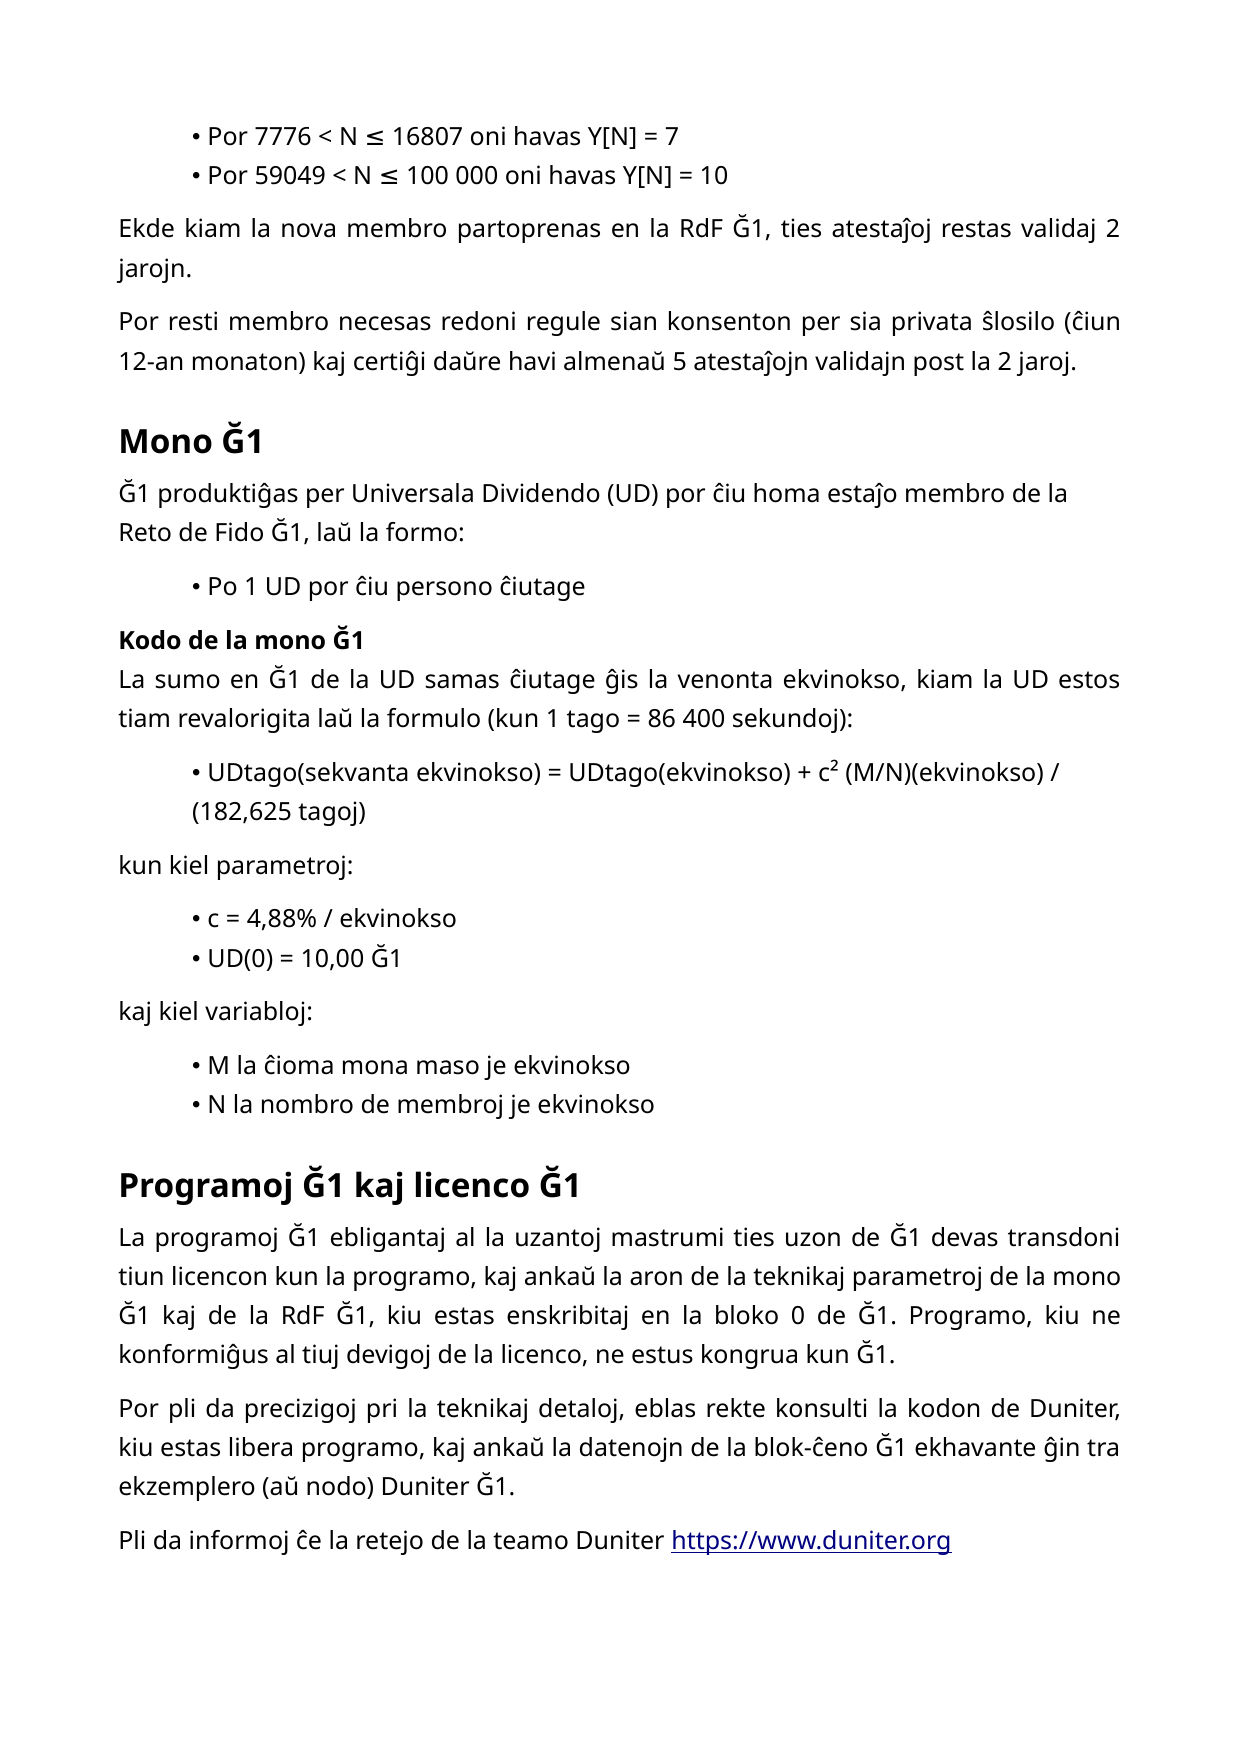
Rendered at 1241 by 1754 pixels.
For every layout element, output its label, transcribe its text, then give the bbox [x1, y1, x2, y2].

subtitle Mono Ğ1 [118, 418, 1122, 463]
list c = 4,88% / ekvinokso [118, 901, 1122, 935]
text Ğ1 produktiĝas per Universala Dividendo (UD) por ĉiu homa estaĵo membro de la Reto de Fido Ğ1, laŭ la formo: [118, 476, 1122, 549]
text La programoj Ğ1 ebligantaj al la uzantoj mastrumi ties uzon de Ğ1 devas transdoni tiun licencon kun la programo, kaj ankaŭ la aron de la teknikaj parametroj de la mono Ğ1 kaj de la RdF Ğ1, kiu estas enskribitaj en la bloko 0 de Ğ1. Programo, kiu ne konformiĝus al tiuj devigoj de la licenco, ne estus kongrua kun Ğ1. [118, 1219, 1122, 1371]
list M la ĉioma mona maso je ekvinokso [118, 1048, 1122, 1082]
text Por resti membro necesas redoni regule sian konsenton per sia privata ŝlosilo (ĉiun 12-an monaton) kaj certiĝi daŭre havi almenaŭ 5 atestaĵojn validajn post la 2 jaroj. [118, 304, 1122, 377]
subtitle Programoj Ğ1 kaj licenco Ğ1 [118, 1161, 1122, 1207]
text kun kiel parametroj: [118, 847, 1122, 881]
text kaj kiel variabloj: [118, 994, 1122, 1028]
list Por 59049 < N ≤ 100 000 oni havas Y[N] = 10 [118, 157, 1122, 191]
text La sumo en Ğ1 de la UD samas ĉiutage ĝis la venonta ekvinokso, kiam la UD estos tiam revalorigita laŭ la formulo (kun 1 tago = 86 400 sekundoj): [118, 661, 1122, 735]
list UD(0) = 10,00 Ğ1 [118, 940, 1122, 974]
list UDtago(sekvanta ekvinokso) = UDtago(ekvinokso) + c² (M/N)(ekvinokso) / (182,625 tagoj) [118, 754, 1122, 828]
list N la nombro de membroj je ekvinokso [118, 1087, 1122, 1121]
text Por pli da precizigoj pri la teknikaj detaloj, eblas rekte konsulti la kodon de Duniter, kiu estas libera programo, kaj ankaŭ la datenojn de la blok-ĉeno Ğ1 ekhavante ĝin tra ekzemplero (aŭ nodo) Duniter Ğ1. [118, 1391, 1122, 1503]
text Ekde kiam la nova membro partoprenas en la RdF Ğ1, ties atestaĵoj restas validaj 2 jarojn. [118, 211, 1122, 284]
list Po 1 UD por ĉiu persono ĉiutage [118, 568, 1122, 603]
text Pli da informoj ĉe la retejo de la teamo Duniter https://www.duniter.org [118, 1523, 1122, 1557]
text Kodo de la mono Ğ1 [118, 622, 1122, 656]
list Por 7776 < N ≤ 16807 oni havas Y[N] = 7 [118, 118, 1122, 152]
